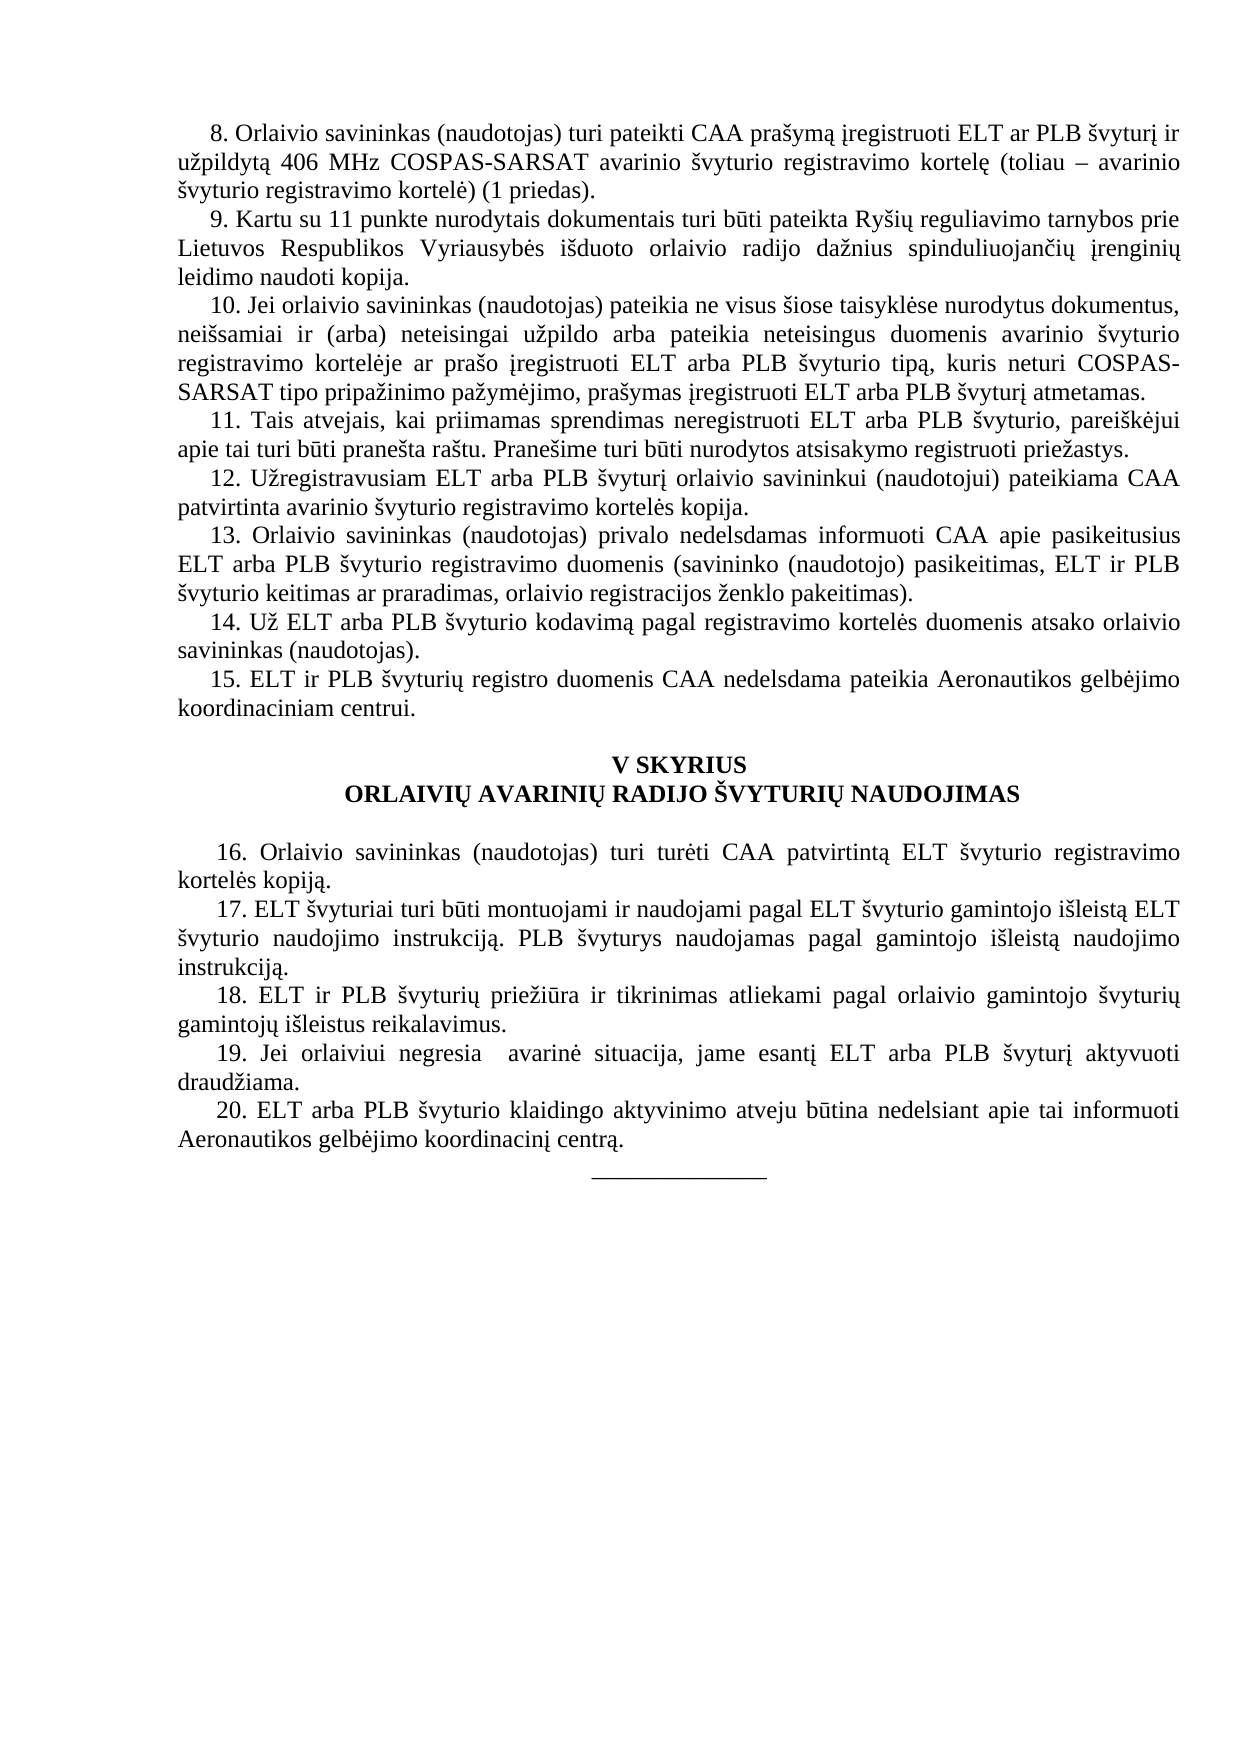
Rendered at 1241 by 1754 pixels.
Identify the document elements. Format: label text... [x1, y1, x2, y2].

text 17. ELT švyturiai turi būti montuojami ir naudojami pagal ELT švyturio gamintojo išleistą ELT švyturio naudojimo instrukciją. PLB švyturys naudojamas pagal gamintojo išleistą naudojimo instrukciją. [177, 894, 1181, 981]
text 9. Kartu su 11 punkte nurodytais dokumentais turi būti pateikta Ryšių reguliavimo tarnybos prie Lietuvos Respublikos Vyriausybės išduoto orlaivio radijo dažnius spinduliuojančių įrenginių leidimo naudoti kopija. [177, 204, 1181, 291]
text 13. Orlaivio savininkas (naudotojas) privalo nedelsdamas informuoti CAA apie pasikeitusius ELT arba PLB švyturio registravimo duomenis (savininko (naudotojo) pasikeitimas, ELT ir PLB švyturio keitimas ar praradimas, orlaivio registracijos ženklo pakeitimas). [177, 521, 1181, 607]
text 19. Jei orlaiviui negresia avarinė situacija, jame esantį ELT arba PLB švyturį aktyvuoti draudžiama. [177, 1038, 1181, 1096]
text 8. Orlaivio savininkas (naudotojas) turi pateikti CAA prašymą įregistruoti ELT ar PLB švyturį ir užpildytą 406 MHz COSPAS-SARSAT avarinio švyturio registravimo kortelę (toliau – avarinio švyturio registravimo kortelė) (1 priedas). [177, 118, 1181, 204]
text 14. Už ELT arba PLB švyturio kodavimą pagal registravimo kortelės duomenis atsako orlaivio savininkas (naudotojas). [177, 607, 1181, 664]
text 11. Tais atvejais, kai priimamas sprendimas neregistruoti ELT arba PLB švyturio, pareiškėjui apie tai turi būti pranešta raštu. Pranešime turi būti nurodytos atsisakymo registruoti priežastys. [177, 406, 1181, 463]
text 10. Jei orlaivio savininkas (naudotojas) pateikia ne visus šiose taisyklėse nurodytus dokumentus, neišsamiai ir (arba) neteisingai užpildo arba pateikia neteisingus duomenis avarinio švyturio registravimo kortelėje ar prašo įregistruoti ELT arba PLB švyturio tipą, kuris neturi COSPAS-SARSAT tipo pripažinimo pažymėjimo, prašymas įregistruoti ELT arba PLB švyturį atmetamas. [177, 291, 1181, 406]
text V SKYRIUS [177, 751, 1181, 779]
text 12. Užregistravusiam ELT arba PLB švyturį orlaivio savininkui (naudotojui) pateikiama CAA patvirtinta avarinio švyturio registravimo kortelės kopija. [177, 463, 1181, 521]
text 20. ELT arba PLB švyturio klaidingo aktyvinimo atveju būtina nedelsiant apie tai informuoti Aeronautikos gelbėjimo koordinacinį centrą. [177, 1096, 1181, 1153]
text 15. ELT ir PLB švyturių registro duomenis CAA nedelsdama pateikia Aeronautikos gelbėjimo koordinaciniam centrui. [177, 664, 1181, 722]
text 18. ELT ir PLB švyturių priežiūra ir tikrinimas atliekami pagal orlaivio gamintojo švyturių gamintojų išleistus reikalavimus. [177, 981, 1181, 1038]
text ORLAIVIŲ AVARINIŲ RADIJO ŠVYTURIŲ NAUDOJIMAS [177, 779, 1181, 808]
text ______________ [177, 1153, 1181, 1182]
text 16. Orlaivio savininkas (naudotojas) turi turėti CAA patvirtintą ELT švyturio registravimo kortelės kopiją. [177, 837, 1181, 894]
